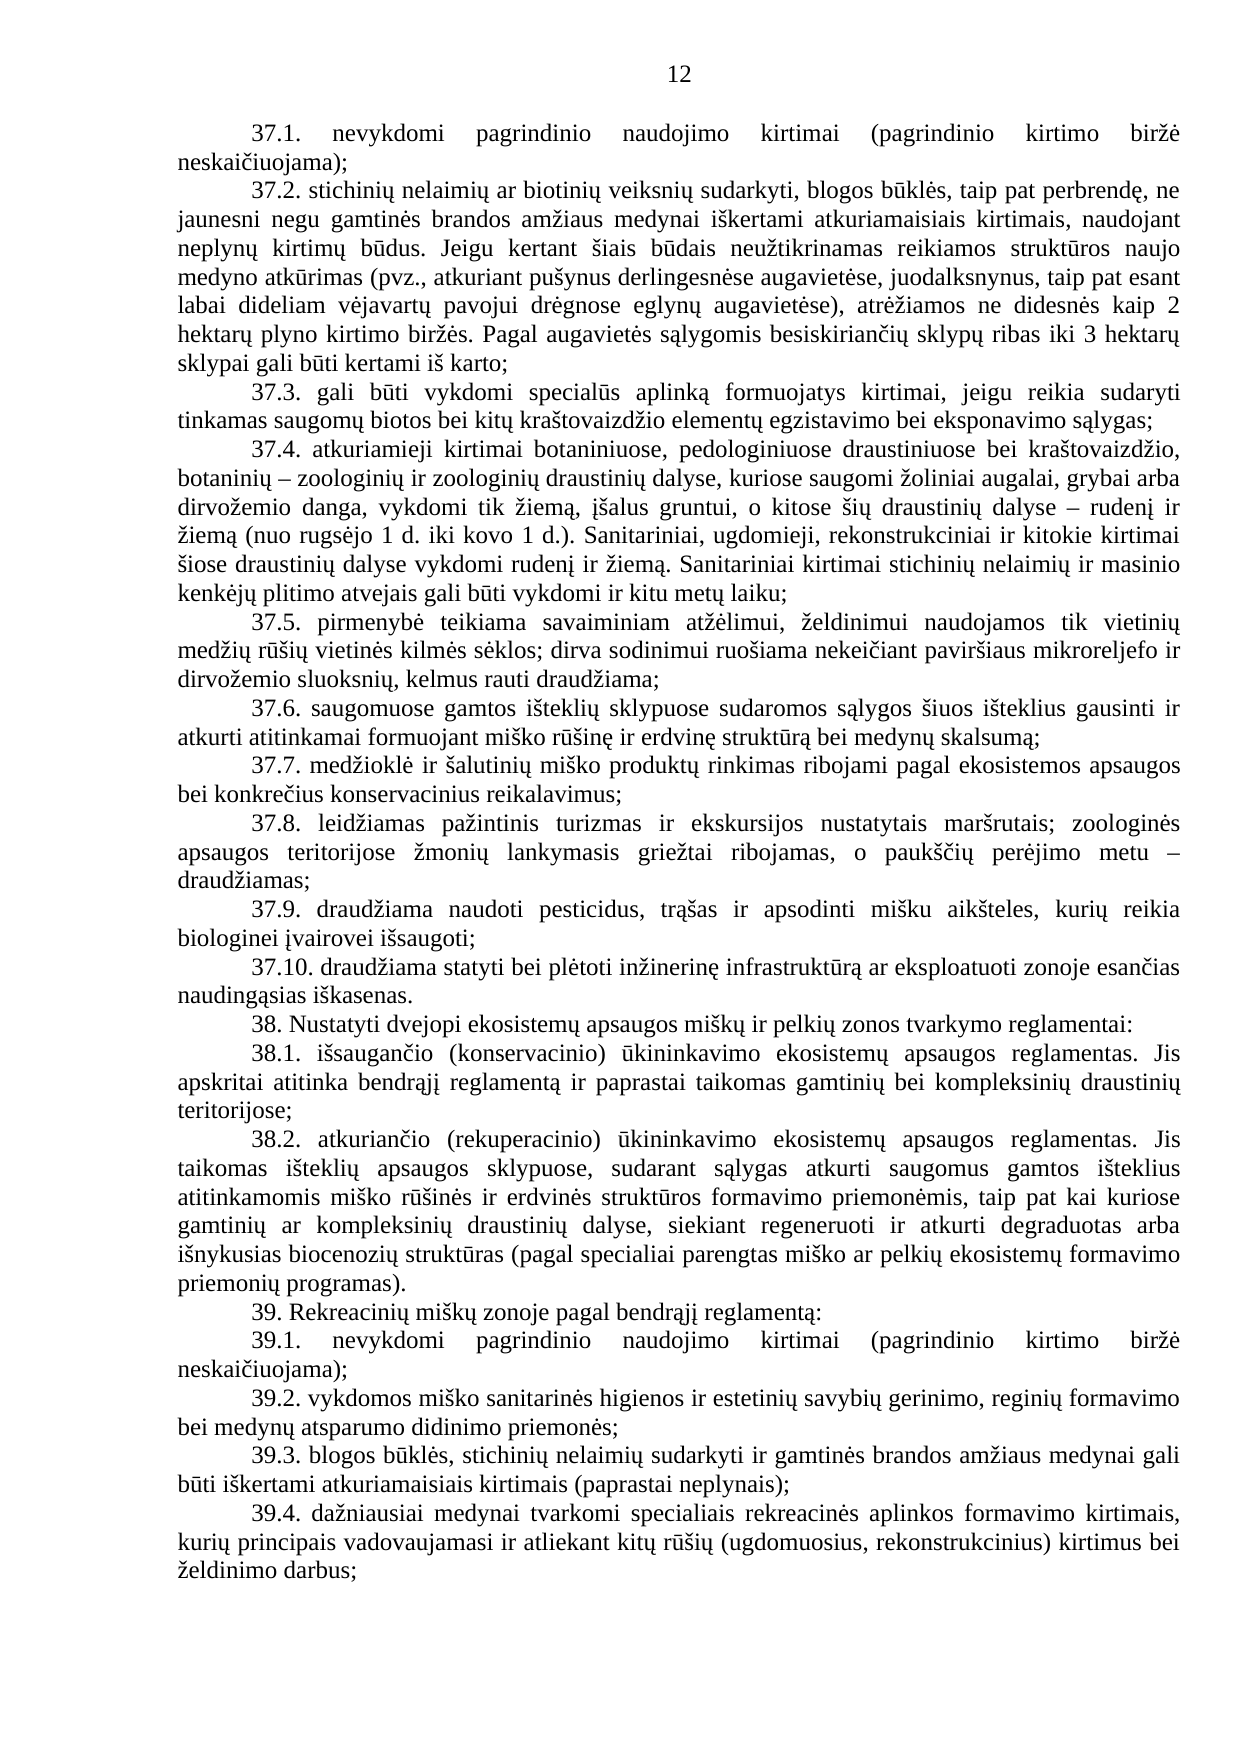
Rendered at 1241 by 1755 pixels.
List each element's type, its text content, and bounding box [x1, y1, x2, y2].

text 37.10. draudžiama statyti bei plėtoti inžinerinę infrastruktūrą ar eksploatuoti zonoje esančias naudingąsias iškasenas. [177, 952, 1181, 1009]
text 37.5. pirmenybė teikiama savaiminiam atžėlimui, želdinimui naudojamos tik vietinių medžių rūšių vietinės kilmės sėklos; dirva sodinimui ruošiama nekeičiant paviršiaus mikroreljefo ir dirvožemio sluoksnių, kelmus rauti draudžiama; [177, 607, 1181, 693]
text 39. Rekreacinių miškų zonoje pagal bendrąjį reglamentą: [177, 1297, 1181, 1326]
text 38.1. išsaugančio (konservacinio) ūkininkavimo ekosistemų apsaugos reglamentas. Jis apskritai atitinka bendrąjį reglamentą ir paprastai taikomas gamtinių bei kompleksinių draustinių teritorijose; [177, 1038, 1181, 1124]
text 39.2. vykdomos miško sanitarinės higienos ir estetinių savybių gerinimo, reginių formavimo bei medynų atsparumo didinimo priemonės; [177, 1383, 1181, 1441]
text 37.7. medžioklė ir šalutinių miško produktų rinkimas ribojami pagal ekosistemos apsaugos bei konkrečius konservacinius reikalavimus; [177, 751, 1181, 808]
text 38. Nustatyti dvejopi ekosistemų apsaugos miškų ir pelkių zonos tvarkymo reglamentai: [177, 1009, 1181, 1038]
text 39.3. blogos būklės, stichinių nelaimių sudarkyti ir gamtinės brandos amžiaus medynai gali būti iškertami atkuriamaisiais kirtimais (paprastai neplynais); [177, 1441, 1181, 1498]
text 37.8. leidžiamas pažintinis turizmas ir ekskursijos nustatytais maršrutais; zoologinės apsaugos teritorijose žmonių lankymasis griežtai ribojamas, o paukščių perėjimo metu – draudžiamas; [177, 808, 1181, 894]
text 37.6. saugomuose gamtos išteklių sklypuose sudaromos sąlygos šiuos išteklius gausinti ir atkurti atitinkamai formuojant miško rūšinę ir erdvinę struktūrą bei medynų skalsumą; [177, 693, 1181, 751]
text 37.2. stichinių nelaimių ar biotinių veiksnių sudarkyti, blogos būklės, taip pat perbrendę, ne jaunesni negu gamtinės brandos amžiaus medynai iškertami atkuriamaisiais kirtimais, naudojant neplynų kirtimų būdus. Jeigu kertant šiais būdais neužtikrinamas reikiamos struktūros naujo medyno atkūrimas (pvz., atkuriant pušynus derlingesnėse augavietėse, juodalksnynus, taip pat esant labai dideliam vėjavartų pavojui drėgnose eglynų augavietėse), atrėžiamos ne didesnės kaip 2 hektarų plyno kirtimo biržės. Pagal augavietės sąlygomis besiskiriančių sklypų ribas iki 3 hektarų sklypai gali būti kertami iš karto; [177, 176, 1181, 377]
text 38.2. atkuriančio (rekuperacinio) ūkininkavimo ekosistemų apsaugos reglamentas. Jis taikomas išteklių apsaugos sklypuose, sudarant sąlygas atkurti saugomus gamtos išteklius atitinkamomis miško rūšinės ir erdvinės struktūros formavimo priemonėmis, taip pat kai kuriose gamtinių ar kompleksinių draustinių dalyse, siekiant regeneruoti ir atkurti degraduotas arba išnykusias biocenozių struktūras (pagal specialiai parengtas miško ar pelkių ekosistemų formavimo priemonių programas). [177, 1124, 1181, 1297]
text 37.1. nevykdomi pagrindinio naudojimo kirtimai (pagrindinio kirtimo biržė neskaičiuojama); [177, 118, 1181, 176]
text 37.3. gali būti vykdomi specialūs aplinką formuojatys kirtimai, jeigu reikia sudaryti tinkamas saugomų biotos bei kitų kraštovaizdžio elementų egzistavimo bei eksponavimo sąlygas; [177, 377, 1181, 434]
text 37.9. draudžiama naudoti pesticidus, trąšas ir apsodinti mišku aikšteles, kurių reikia biologinei įvairovei išsaugoti; [177, 894, 1181, 952]
text 39.4. dažniausiai medynai tvarkomi specialiais rekreacinės aplinkos formavimo kirtimais, kurių principais vadovaujamasi ir atliekant kitų rūšių (ugdomuosius, rekonstrukcinius) kirtimus bei želdinimo darbus; [177, 1498, 1181, 1584]
text 37.4. atkuriamieji kirtimai botaniniuose, pedologiniuose draustiniuose bei kraštovaizdžio, botaninių – zoologinių ir zoologinių draustinių dalyse, kuriose saugomi žoliniai augalai, grybai arba dirvožemio danga, vykdomi tik žiemą, įšalus gruntui, o kitose šių draustinių dalyse – rudenį ir žiemą (nuo rugsėjo 1 d. iki kovo 1 d.). Sanitariniai, ugdomieji, rekonstrukciniai ir kitokie kirtimai šiose draustinių dalyse vykdomi rudenį ir žiemą. Sanitariniai kirtimai stichinių nelaimių ir masinio kenkėjų plitimo atvejais gali būti vykdomi ir kitu metų laiku; [177, 434, 1181, 607]
text 39.1. nevykdomi pagrindinio naudojimo kirtimai (pagrindinio kirtimo biržė neskaičiuojama); [177, 1326, 1181, 1383]
